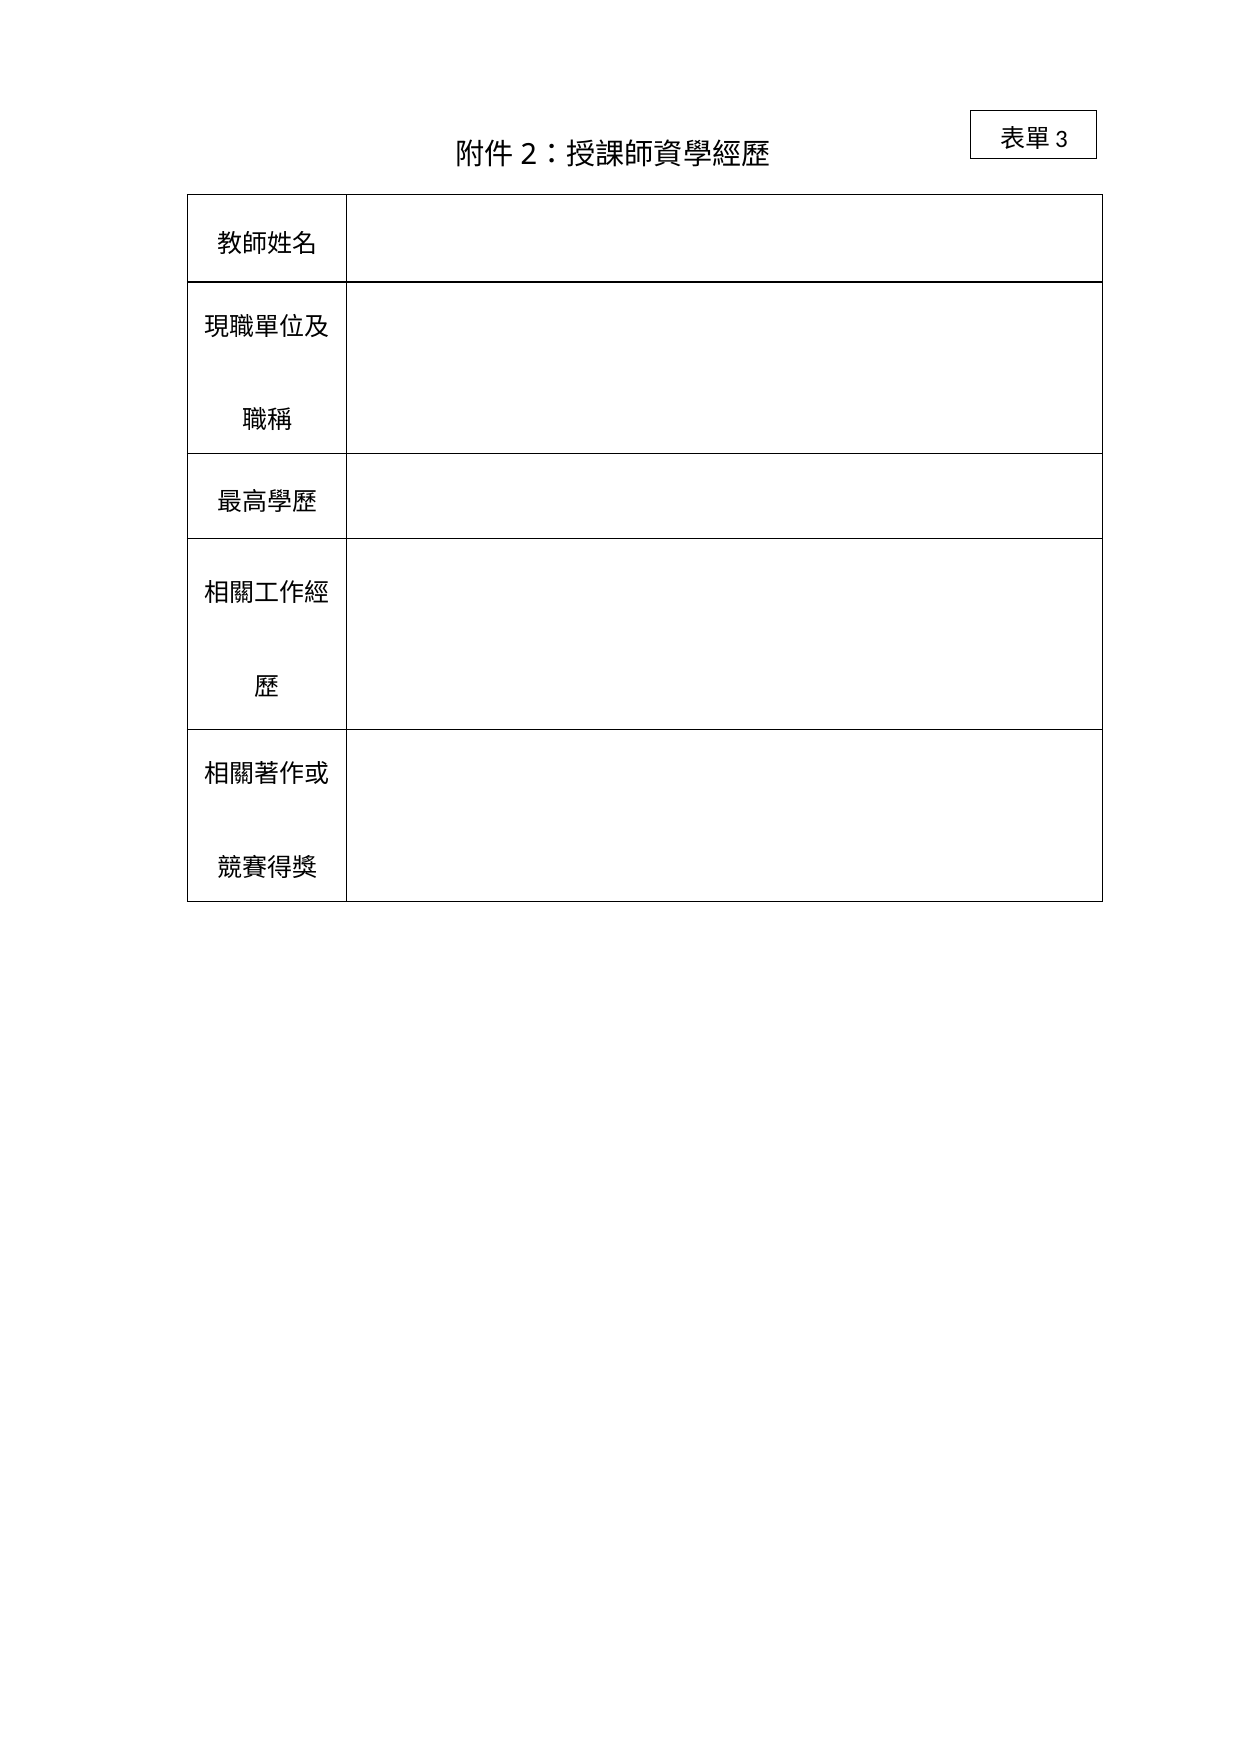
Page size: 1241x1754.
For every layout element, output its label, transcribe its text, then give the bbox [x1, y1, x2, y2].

table_header [347, 195, 1102, 281]
table_cell 最高學歷 [188, 454, 346, 538]
table_cell [347, 283, 1102, 453]
table_cell [347, 454, 1102, 538]
text 表單3 [986, 119, 1081, 150]
table_cell 相關著作或競賽得獎 [188, 730, 346, 901]
table_header 教師姓名 [188, 195, 346, 281]
text 附件2：授課師資學經歷 [187, 111, 1053, 173]
table_cell 相關工作經歷 [188, 539, 346, 729]
text 附件2：授課師資學經歷 [971, 111, 1096, 158]
table_cell 現職單位及職稱 [188, 283, 346, 453]
table_cell [347, 730, 1102, 901]
table_cell [347, 539, 1102, 729]
